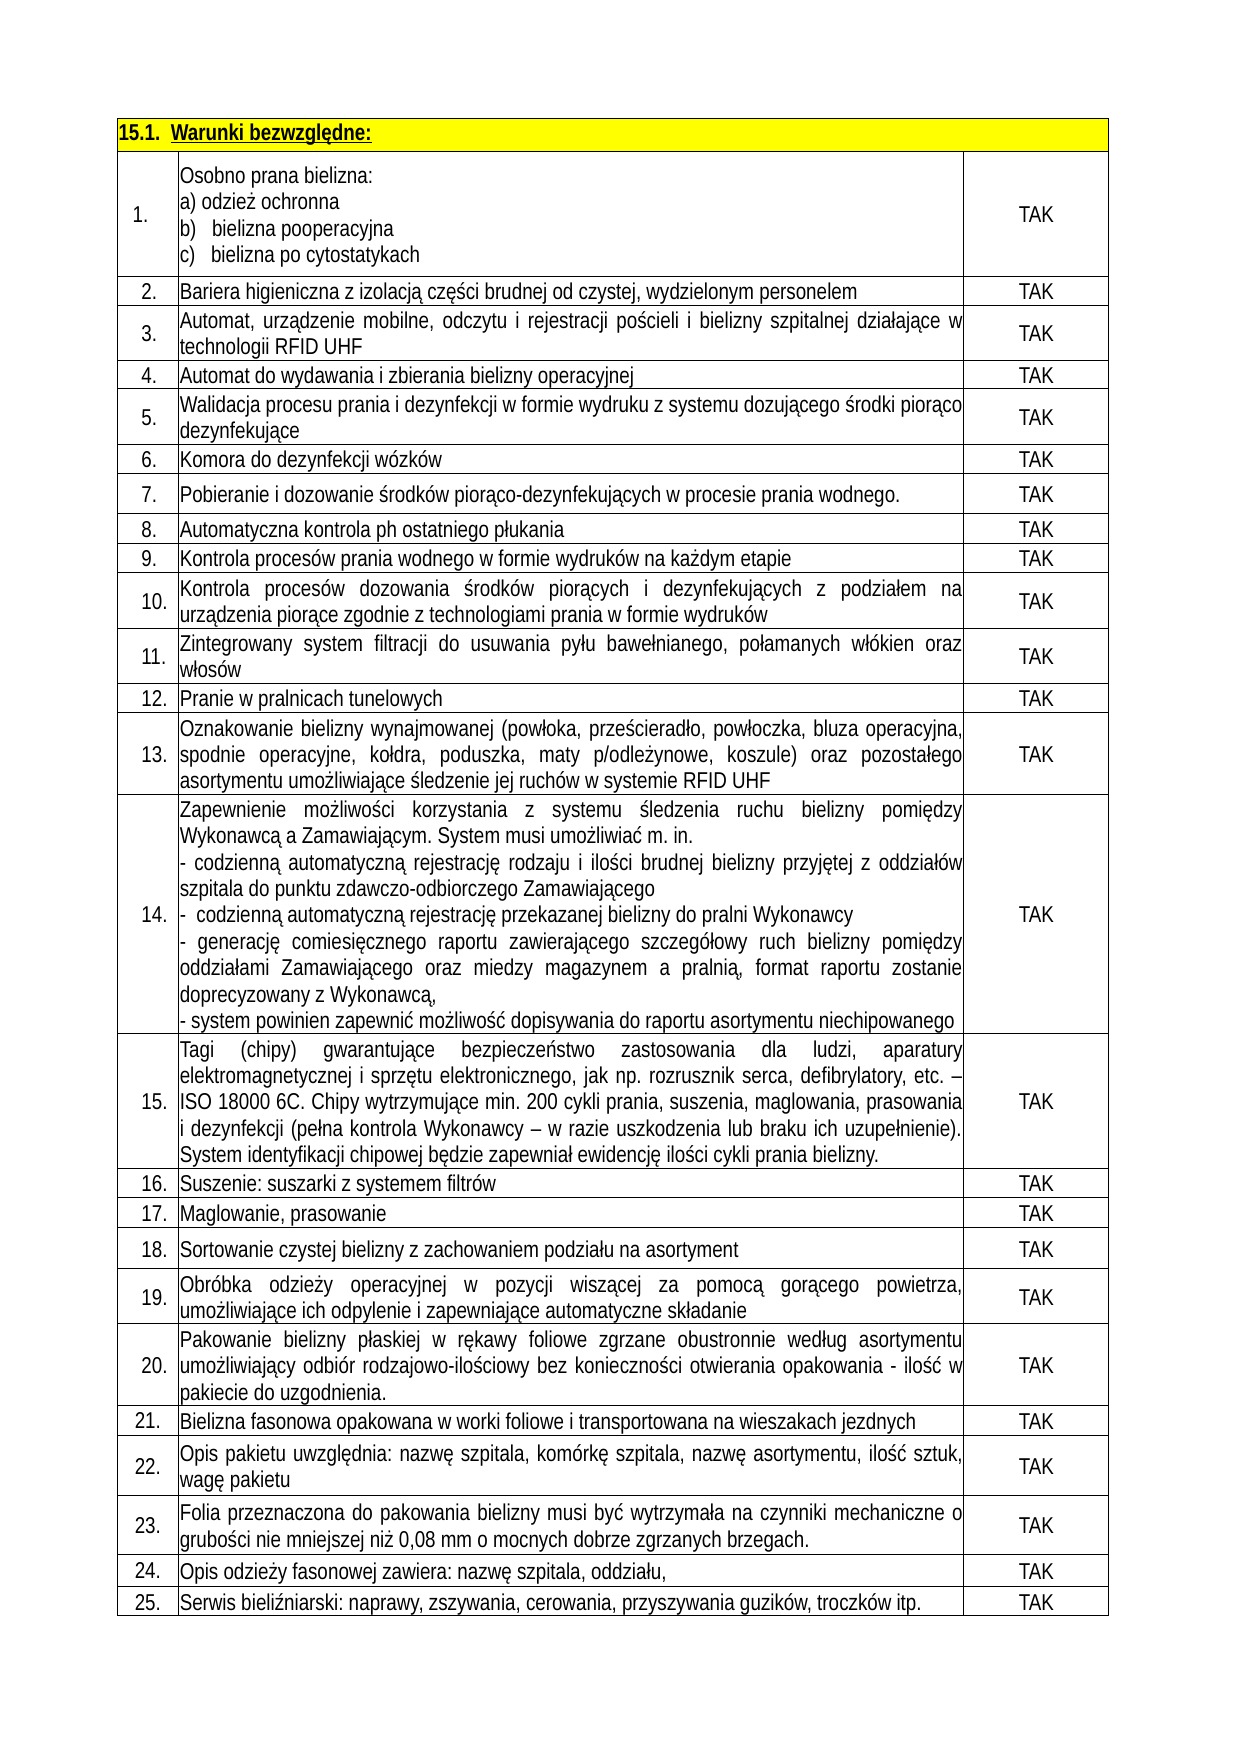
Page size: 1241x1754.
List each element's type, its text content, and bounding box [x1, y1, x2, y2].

table_cell TAK [964, 713, 1108, 794]
table_cell Zapewnienie możliwości korzystania z systemu śledzenia ruchu bielizny pomiędzy Wykonawcą a Zamawiającym. System musi umożliwiać m. in. - codzienną automatyczną rejestrację rodzaju i ilości brudnej bielizny przyjętej z oddziałów szpitala do punktu zdawczo-odbiorczego Zamawiającego - codzienną automatyczną rejestrację przekazanej bielizny do pralni Wykonawcy - generację comiesięcznego raportu zawierającego szczegółowy ruch bielizny pomiędzy oddziałami Zamawiającego oraz miedzy magazynem a pralnią, format raportu zostanie doprecyzowany z Wykonawcą, - system powinien zapewnić możliwość dopisywania do raportu asortymentu niechipowanego [179, 795, 963, 1033]
table_cell Sortowanie czystej bielizny z zachowaniem podziału na asortyment [179, 1228, 963, 1268]
table_cell Tagi (chipy) gwarantujące bezpieczeństwo zastosowania dla ludzi, aparatury elektromagnetycznej i sprzętu elektronicznego, jak np. rozrusznik serca, defibrylatory, etc. – ISO 18000 6C. Chipy wytrzymujące min. 200 cykli prania, suszenia, maglowania, prasowania i dezynfekcji (pełna kontrola Wykonawcy – w razie uszkodzenia lub braku ich uzupełnienie). System identyfikacji chipowej będzie zapewniał ewidencję ilości cykli prania bielizny. [179, 1034, 963, 1167]
table_cell Serwis bieliźniarski: naprawy, zszywania, cerowania, przyszywania guzików, troczków itp. [179, 1587, 963, 1615]
table_cell TAK [964, 1228, 1108, 1268]
table_cell 15.1. Warunki bezwzględne: [118, 119, 1108, 151]
table_cell [118, 445, 178, 473]
table_cell [118, 629, 178, 682]
table_cell TAK [964, 277, 1108, 304]
table_cell [118, 795, 178, 1033]
table_cell [118, 573, 178, 627]
table_cell Automat, urządzenie mobilne, odczytu i rejestracji pościeli i bielizny szpitalnej działające w technologii RFID UHF [179, 306, 963, 359]
table_cell [118, 544, 178, 572]
table_cell TAK [964, 1555, 1108, 1586]
table_cell TAK [964, 361, 1108, 388]
table_cell TAK [964, 306, 1108, 359]
table_cell [118, 1555, 178, 1586]
table_cell Bariera higieniczna z izolacją części brudnej od czystej, wydzielonym personelem [179, 277, 963, 304]
table_cell [118, 1228, 178, 1268]
table_cell Opis pakietu uwzględnia: nazwę szpitala, komórkę szpitala, nazwę asortymentu, ilość sztuk, wagę pakietu [179, 1436, 963, 1495]
table_cell TAK [964, 474, 1108, 513]
table_cell TAK [964, 1496, 1108, 1554]
table_cell TAK [964, 1269, 1108, 1323]
table_cell Bielizna fasonowa opakowana w worki foliowe i transportowana na wieszakach jezdnych [179, 1406, 963, 1435]
table_cell Pakowanie bielizny płaskiej w rękawy foliowe zgrzane obustronnie według asortymentu umożliwiający odbiór rodzajowo-ilościowy bez konieczności otwierania opakowania - ilość w pakiecie do uzgodnienia. [179, 1324, 963, 1405]
table_cell Obróbka odzieży operacyjnej w pozycji wiszącej za pomocą gorącego powietrza, umożliwiające ich odpylenie i zapewniające automatyczne składanie [179, 1269, 963, 1323]
table_cell TAK [964, 684, 1108, 712]
table_cell Kontrola procesów prania wodnego w formie wydruków na każdym etapie [179, 544, 963, 572]
table_cell TAK [964, 629, 1108, 682]
table_cell [118, 684, 178, 712]
table_cell [118, 1269, 178, 1323]
table_cell TAK [964, 445, 1108, 473]
table_cell Automat do wydawania i zbierania bielizny operacyjnej [179, 361, 963, 388]
table_cell [118, 1198, 178, 1227]
table_cell [118, 474, 178, 513]
table_cell TAK [964, 1324, 1108, 1405]
table_cell [118, 713, 178, 794]
table_cell TAK [964, 152, 1108, 276]
table_cell Maglowanie, prasowanie [179, 1198, 963, 1227]
table_cell [118, 1496, 178, 1554]
table_cell Oznakowanie bielizny wynajmowanej (powłoka, prześcieradło, powłoczka, bluza operacyjna, spodnie operacyjne, kołdra, poduszka, maty p/odleżynowe, koszule) oraz pozostałego asortymentu umożliwiające śledzenie jej ruchów w systemie RFID UHF [179, 713, 963, 794]
table_cell [118, 277, 178, 304]
table_cell TAK [964, 573, 1108, 627]
table_cell [118, 1436, 178, 1495]
table_cell Pranie w pralnicach tunelowych [179, 684, 963, 712]
table_cell TAK [964, 1169, 1108, 1197]
table_cell [118, 152, 178, 276]
table_cell [118, 1034, 178, 1167]
table_cell Suszenie: suszarki z systemem filtrów [179, 1169, 963, 1197]
table_cell TAK [964, 1406, 1108, 1435]
table_cell Automatyczna kontrola ph ostatniego płukania [179, 514, 963, 543]
table_cell Osobno prana bielizna: a) odzież ochronna b) bielizna pooperacyjna c) bielizna po cytostatykach [179, 152, 963, 276]
table_cell TAK [964, 1034, 1108, 1167]
table_cell [118, 361, 178, 388]
table_cell Opis odzieży fasonowej zawiera: nazwę szpitala, oddziału, [179, 1555, 963, 1586]
table_cell TAK [964, 1587, 1108, 1615]
table_cell TAK [964, 389, 1108, 443]
table_cell Zintegrowany system filtracji do usuwania pyłu bawełnianego, połamanych włókien oraz włosów [179, 629, 963, 682]
table_cell [118, 1587, 178, 1615]
table_cell Komora do dezynfekcji wózków [179, 445, 963, 473]
table_cell Folia przeznaczona do pakowania bielizny musi być wytrzymała na czynniki mechaniczne o grubości nie mniejszej niż 0,08 mm o mocnych dobrze zgrzanych brzegach. [179, 1496, 963, 1554]
table_cell Walidacja procesu prania i dezynfekcji w formie wydruku z systemu dozującego środki piorąco dezynfekujące [179, 389, 963, 443]
table_cell [118, 306, 178, 359]
table_cell [118, 514, 178, 543]
table_cell TAK [964, 795, 1108, 1033]
table_cell [118, 389, 178, 443]
table_cell [118, 1406, 178, 1435]
table_cell Pobieranie i dozowanie środków piorąco-dezynfekujących w procesie prania wodnego. [179, 474, 963, 513]
table_cell Kontrola procesów dozowania środków piorących i dezynfekujących z podziałem na urządzenia piorące zgodnie z technologiami prania w formie wydruków [179, 573, 963, 627]
table_cell [118, 1324, 178, 1405]
table_cell TAK [964, 1436, 1108, 1495]
table_cell TAK [964, 544, 1108, 572]
table_cell TAK [964, 1198, 1108, 1227]
table_cell [118, 1169, 178, 1197]
table_cell TAK [964, 514, 1108, 543]
